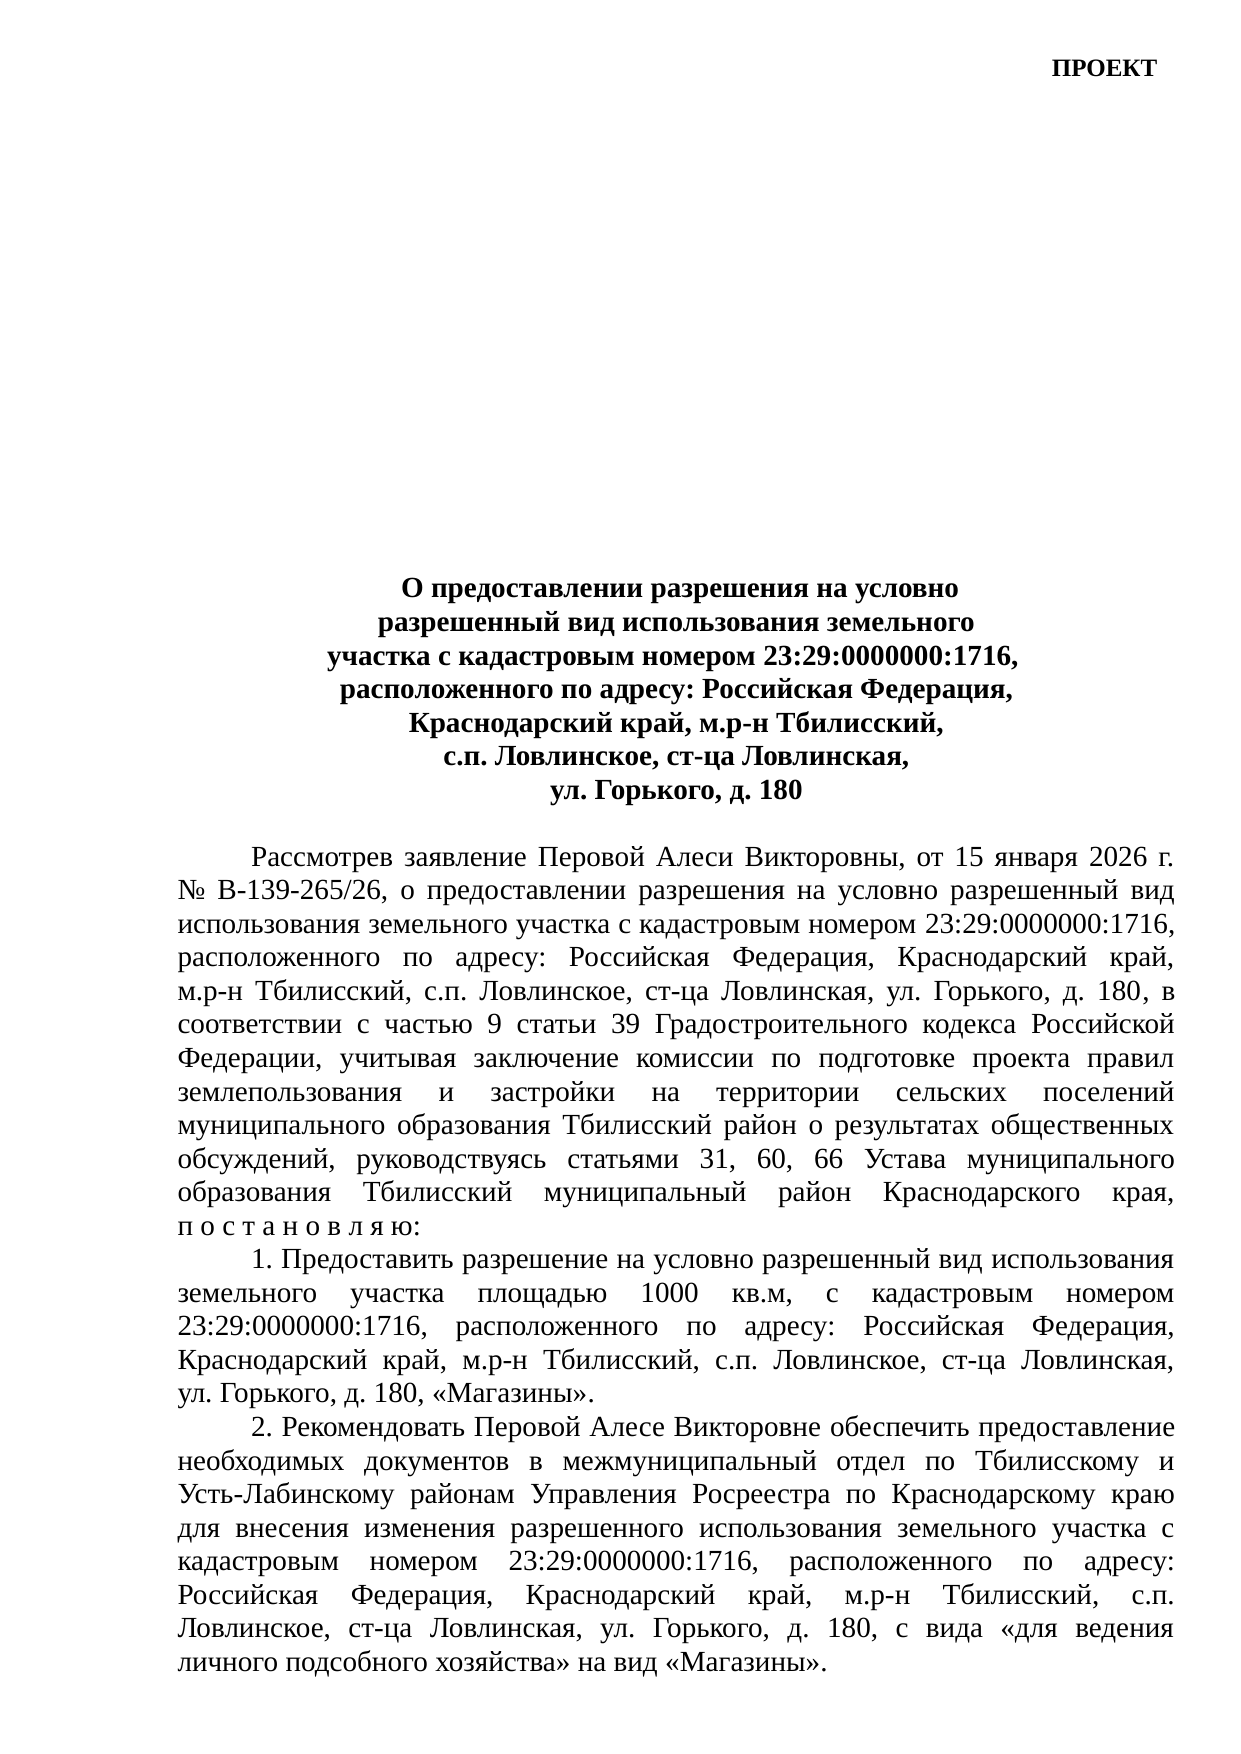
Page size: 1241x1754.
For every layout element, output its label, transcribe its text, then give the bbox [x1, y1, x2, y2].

text Краснодарский край, м.р-н Тбилисский, [177, 705, 1175, 738]
text 1. Предоставить разрешение на условно разрешенный вид использования земельного участка площадью 1000 кв.м, с кадастровым номером 23:29:0000000:1716, расположенного по адресу: Российская Федерация, Краснодарский край, м.р-н Тбилисский, с.п. Ловлинское, ст-ца Ловлинская, ул. Горького, д. 180, «Магазины». [177, 1241, 1175, 1409]
text О предоставлении разрешения на условно [177, 571, 1175, 604]
text расположенного по адресу: Российская Федерация, [177, 671, 1175, 705]
text с.п. Ловлинское, ст-ца Ловлинская, [177, 738, 1175, 772]
text ул. Горького, д. 180 [177, 772, 1175, 805]
text разрешенный вид использования земельного [177, 604, 1175, 638]
text 2. Рекомендовать Перовой Алесе Викторовне обеспечить предоставление необходимых документов в межмуниципальный отдел по Тбилисскому и Усть-Лабинскому районам Управления Росреестра по Краснодарскому краю для внесения изменения разрешенного использования земельного участка с кадастровым номером 23:29:0000000:1716, расположенного по адресу: Российская Федерация, Краснодарский край, м.р-н Тбилисский, с.п. Ловлинское, ст-ца Ловлинская, ул. Горького, д. 180, с вида «для ведения личного подсобного хозяйства» на вид «Магазины». [177, 1409, 1175, 1677]
text участка с кадастровым номером 23:29:0000000:1716, [177, 638, 1175, 671]
text Рассмотрев заявление Перовой Алеси Викторовны, от 15 января 2026 г. № В-139-265/26, о предоставлении разрешения на условно разрешенный вид использования земельного участка с кадастровым номером 23:29:0000000:1716, расположенного по адресу: Российская Федерация, Краснодарский край, м.р-н Тбилисский, с.п. Ловлинское, ст-ца Ловлинская, ул. Горького, д. 180, в соответствии с частью 9 статьи 39 Градостроительного кодекса Российской Федерации, учитывая заключение комиссии по подготовке проекта правил землепользования и застройки на территории сельских поселений муниципального образования Тбилисский район о результатах общественных обсуждений, руководствуясь статьями 31, 60, 66 Устава муниципального образования Тбилисский муниципальный район Краснодарского края, п о с т а н о в л я ю: [177, 839, 1175, 1241]
text ПРОЕКТ [177, 53, 1175, 82]
